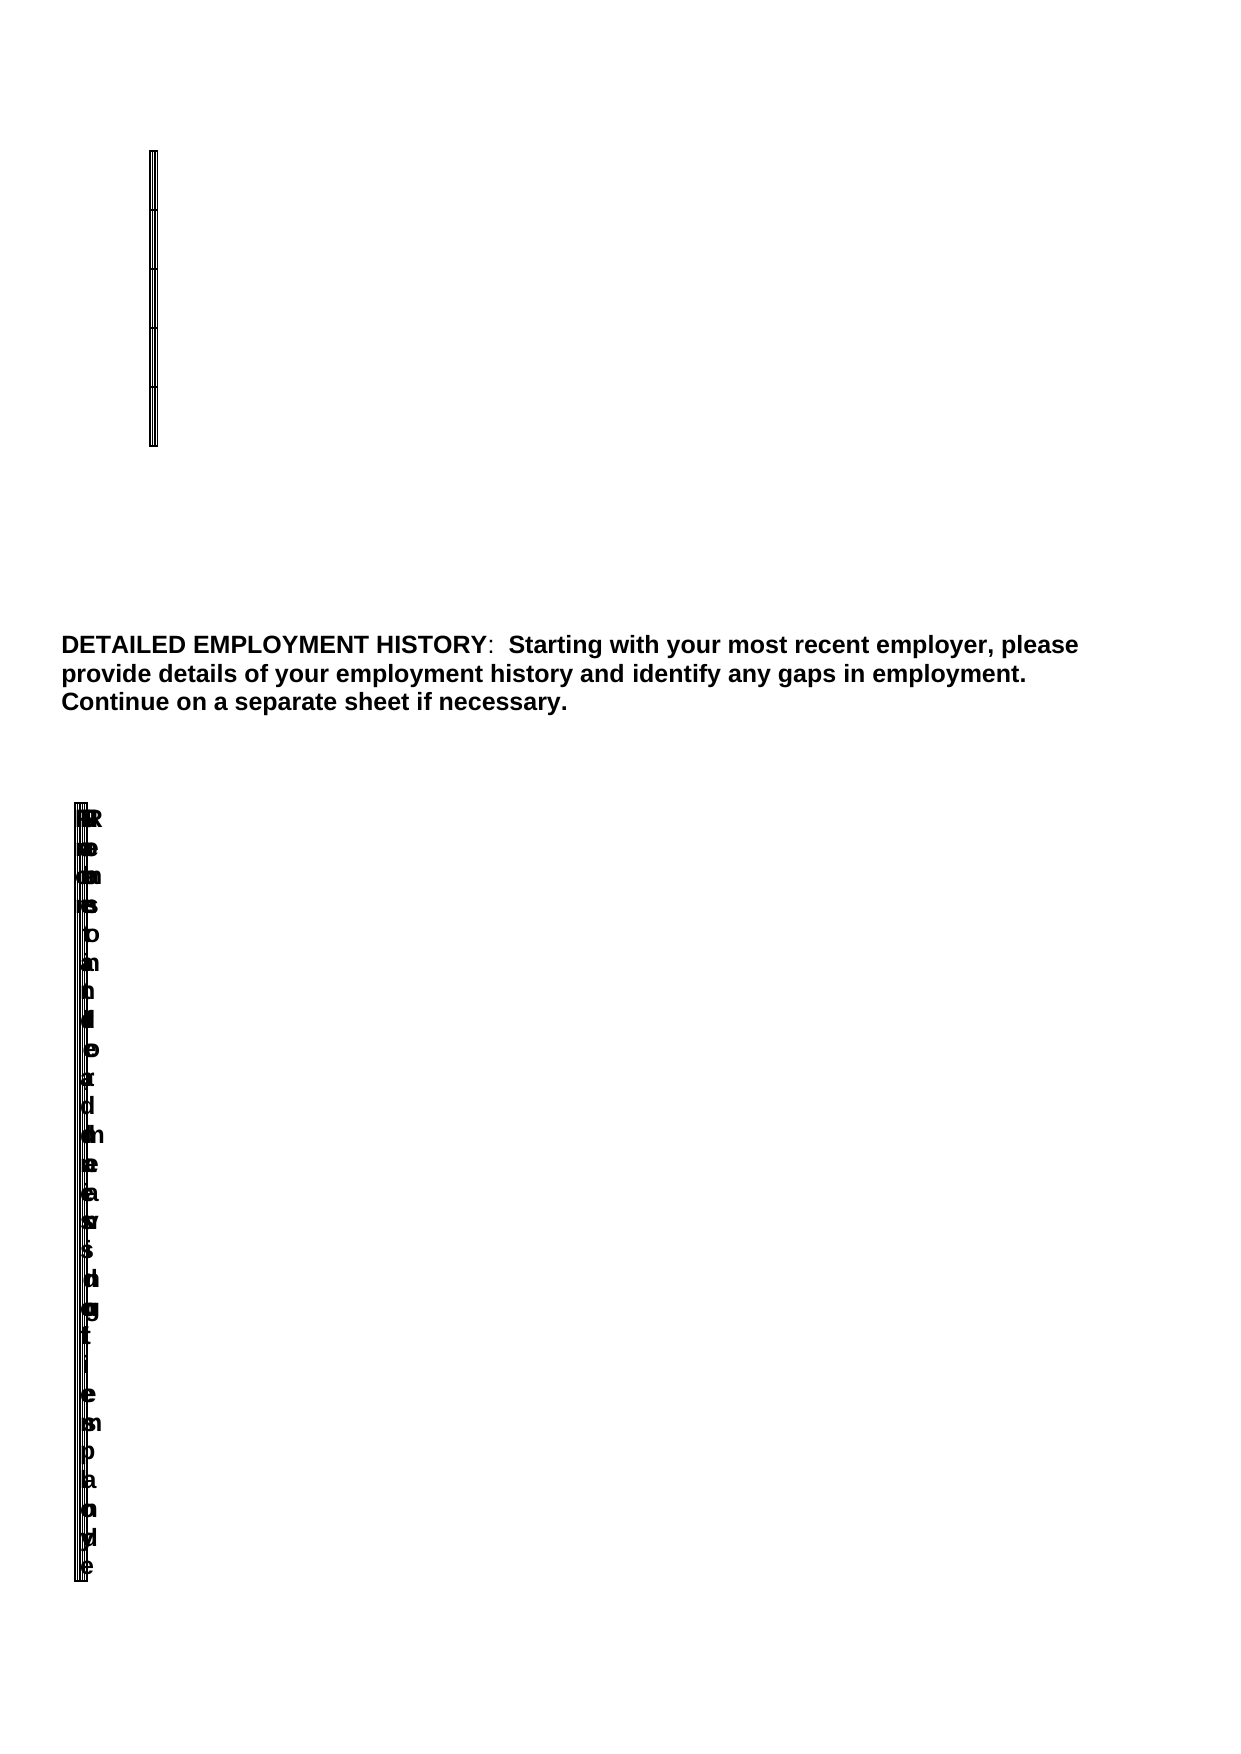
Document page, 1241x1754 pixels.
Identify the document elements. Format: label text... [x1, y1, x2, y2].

text DETAILED EMPLOYMENT HISTORY: Starting with your most recent employer, please provide details of your employment history and identify any gaps in employment. Continue on a separate sheet if necessary. [61, 630, 1090, 716]
